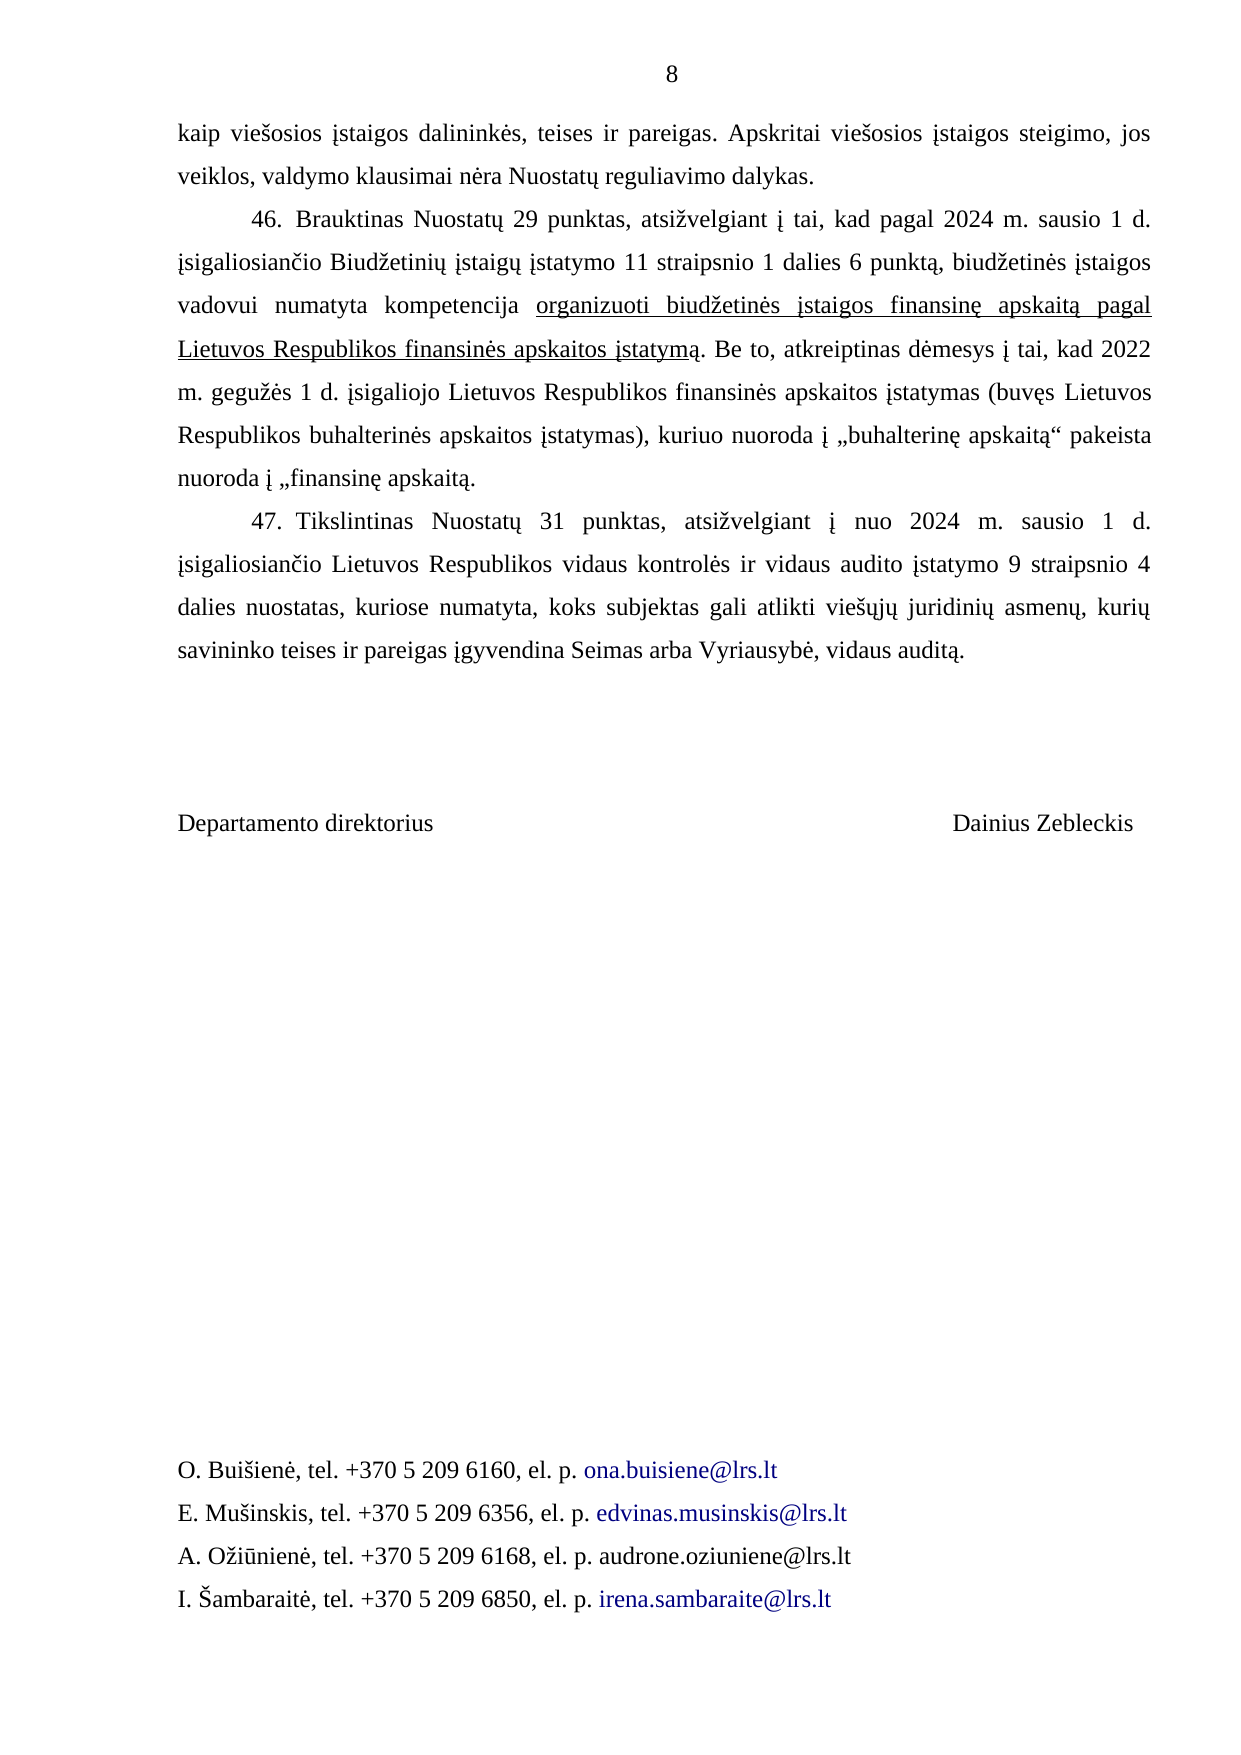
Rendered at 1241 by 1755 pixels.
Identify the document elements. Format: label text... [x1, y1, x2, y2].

list kaip viešosios įstaigos dalininkės, teises ir pareigas. Apskritai viešosios įstaigos steigimo, jos veiklos, valdymo klausimai nėra Nuostatų reguliavimo dalykas. [177, 118, 1152, 190]
text Departamento direktorius Dainius Zebleckis [177, 808, 1152, 837]
text I. Šambaraitė, tel. +370 5 209 6850, el. p. irena.sambaraite@lrs.lt [177, 1584, 1152, 1613]
list Tikslintinas Nuostatų 31 punktas, atsižvelgiant į nuo 2024 m. sausio 1 d. įsigaliosiančio Lietuvos Respublikos vidaus kontrolės ir vidaus audito įstatymo 9 straipsnio 4 dalies nuostatas, kuriose numatyta, koks subjektas gali atlikti viešųjų juridinių asmenų, kurių savininko teises ir pareigas įgyvendina Seimas arba Vyriausybė, vidaus auditą. [177, 506, 1152, 664]
text A. Ožiūnienė, tel. +370 5 209 6168, el. p. audrone.oziuniene@lrs.lt [177, 1541, 1152, 1570]
list Brauktinas Nuostatų 29 punktas, atsižvelgiant į tai, kad pagal 2024 m. sausio 1 d. įsigaliosiančio Biudžetinių įstaigų įstatymo 11 straipsnio 1 dalies 6 punktą, biudžetinės įstaigos vadovui numatyta kompetencija organizuoti biudžetinės įstaigos finansinę apskaitą pagal Lietuvos Respublikos finansinės apskaitos įstatymą. Be to, atkreiptinas dėmesys į tai, kad 2022 m. gegužės 1 d. įsigaliojo Lietuvos Respublikos finansinės apskaitos įstatymas (buvęs Lietuvos Respublikos buhalterinės apskaitos įstatymas), kuriuo nuoroda į „buhalterinę apskaitą“ pakeista nuoroda į „finansinę apskaitą. [177, 204, 1152, 492]
text O. Buišienė, tel. +370 5 209 6160, el. p. ona.buisiene@lrs.lt [177, 1455, 1152, 1484]
text E. Mušinskis, tel. +370 5 209 6356, el. p. edvinas.musinskis@lrs.lt [177, 1498, 1152, 1527]
